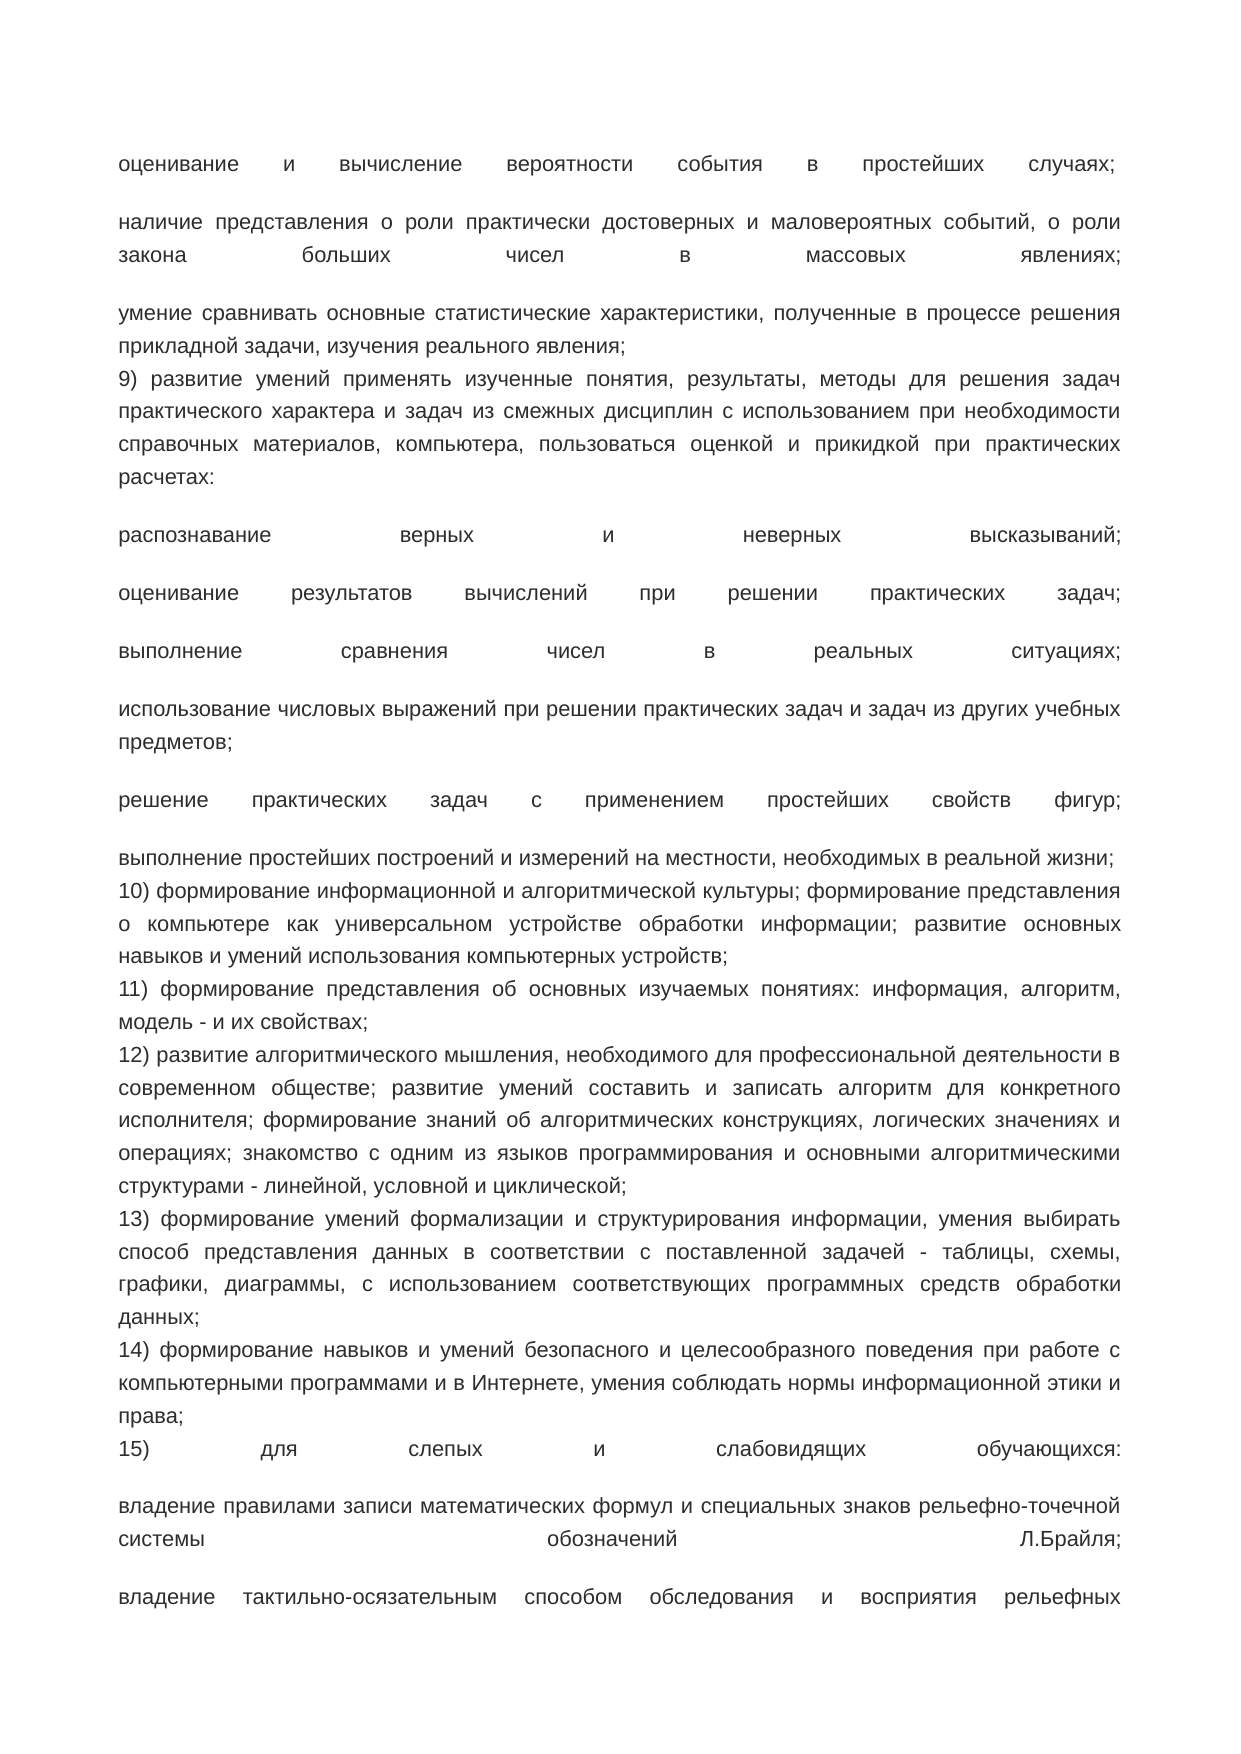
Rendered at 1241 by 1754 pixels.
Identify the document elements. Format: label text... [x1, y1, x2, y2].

text 12) развитие алгоритмического мышления, необходимого для профессиональной деятельности в современном обществе; развитие умений составить и записать алгоритм для конкретного исполнителя; формирование знаний об алгоритмических конструкциях, логических значениях и операциях; знакомство с одним из языков программирования и основными алгоритмическими структурами - линейной, условной и циклической; [118, 1034, 1122, 1198]
text 10) формирование информационной и алгоритмической культуры; формирование представления о компьютере как универсальном устройстве обработки информации; развитие основных навыков и умений использования компьютерных устройств; [118, 870, 1122, 968]
text оценивание и вычисление вероятности события в простейших случаях; наличие представления о роли практически достоверных и маловероятных событий, о роли закона больших чисел в массовых явлениях; умение сравнивать основные статистические характеристики, полученные в процессе решения прикладной задачи, изучения реального явления; [118, 118, 1122, 358]
text 13) формирование умений формализации и структурирования информации, умения выбирать способ представления данных в соответствии с поставленной задачей - таблицы, схемы, графики, диаграммы, с использованием соответствующих программных средств обработки данных; [118, 1198, 1122, 1329]
text 14) формирование навыков и умений безопасного и целесообразного поведения при работе с компьютерными программами и в Интернете, умения соблюдать нормы информационной этики и права; [118, 1329, 1122, 1428]
text 15) для слепых и слабовидящих обучающихся: владение правилами записи математических формул и специальных знаков рельефно-точечной системы обозначений Л.Брайля; владение тактильно-осязательным способом обследования и восприятия рельефных [118, 1428, 1122, 1609]
text 9) развитие умений применять изученные понятия, результаты, методы для решения задач практического характера и задач из смежных дисциплин с использованием при необходимости справочных материалов, компьютера, пользоваться оценкой и прикидкой при практических расчетах: распознавание верных и неверных высказываний; оценивание результатов вычислений при решении практических задач; выполнение сравнения чисел в реальных ситуациях; использование числовых выражений при решении практических задач и задач из других учебных предметов; решение практических задач с применением простейших свойств фигур; выполнение простейших построений и измерений на местности, необходимых в реальной жизни; [118, 358, 1122, 870]
text 11) формирование представления об основных изучаемых понятиях: информация, алгоритм, модель - и их свойствах; [118, 968, 1122, 1034]
